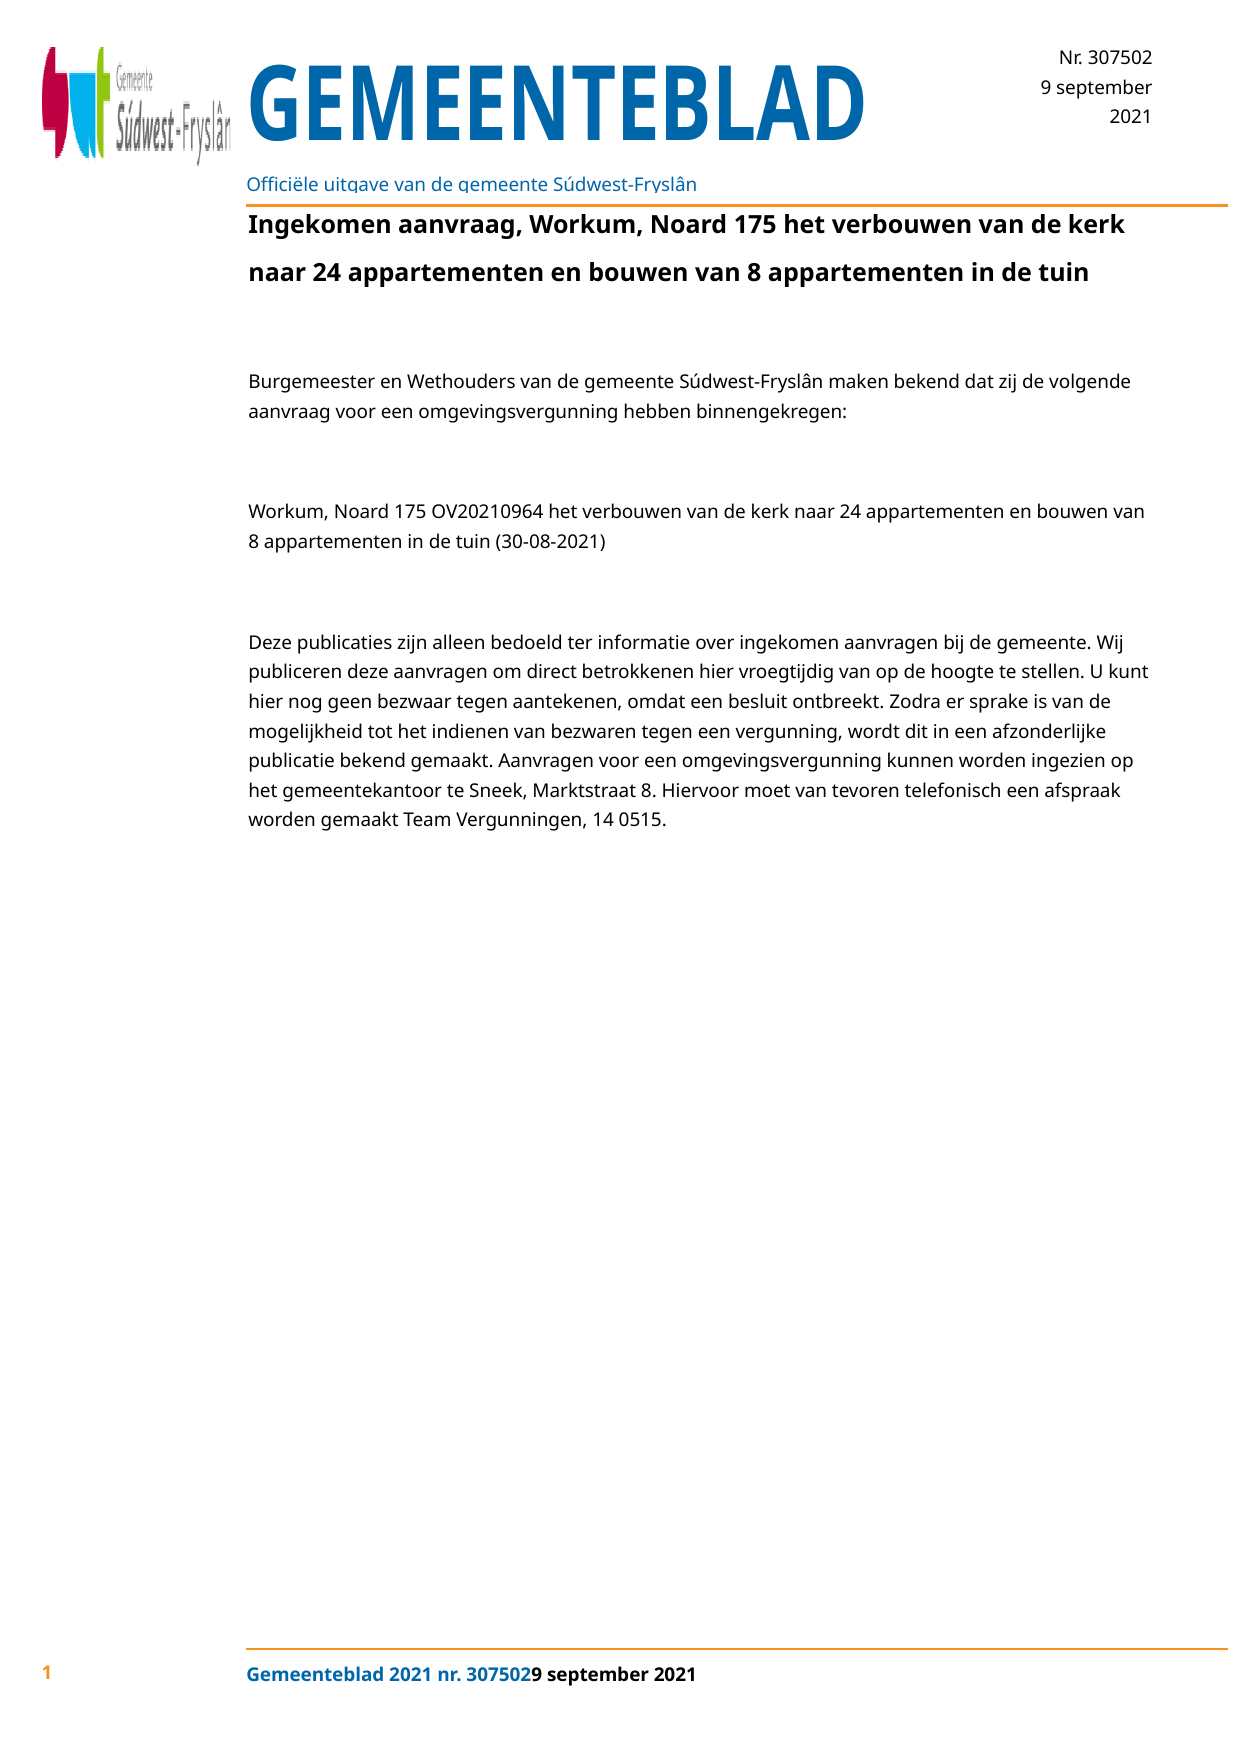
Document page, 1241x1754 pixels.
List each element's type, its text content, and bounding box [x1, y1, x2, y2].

picture [41, 47, 231, 172]
text Deze publicaties zijn alleen bedoeld ter informatie over ingekomen aanvragen bij de gemeente. Wij publiceren deze aanvragen om direct betrokkenen hier vroegtijdig van op de hoogte te stellen. U kunt hier nog geen bezwaar tegen aantekenen, omdat een besluit ontbreekt. Zodra er sprake is van de mogelijkheid tot het indienen van bezwaren tegen een vergunning, wordt dit in een afzonderlijke publicatie bekend gemaakt. Aanvragen voor een omgevingsvergunning kunnen worden ingezien op het gemeentekantoor te Sneek, Marktstraat 8. Hiervoor moet van tevoren telefonisch een afspraak worden gemaakt Team Vergunningen, 14 0515. [248, 629, 1152, 832]
text Workum, Noard 175 OV20210964 het verbouwen van de kerk naar 24 appartementen en bouwen van 8 appartementen in de tuin (30-08-2021) [248, 499, 1152, 554]
text Burgemeester en Wethouders van de gemeente Súdwest-Fryslân maken bekend dat zij de volgende aanvraag voor een omgevingsvergunning hebben binnengekregen: [248, 368, 1152, 424]
text Ingekomen aanvraag, Workum, Noard 175 het verbouwen van de kerk naar 24 appartementen en bouwen van 8 appartementen in de tuin [248, 207, 1152, 288]
